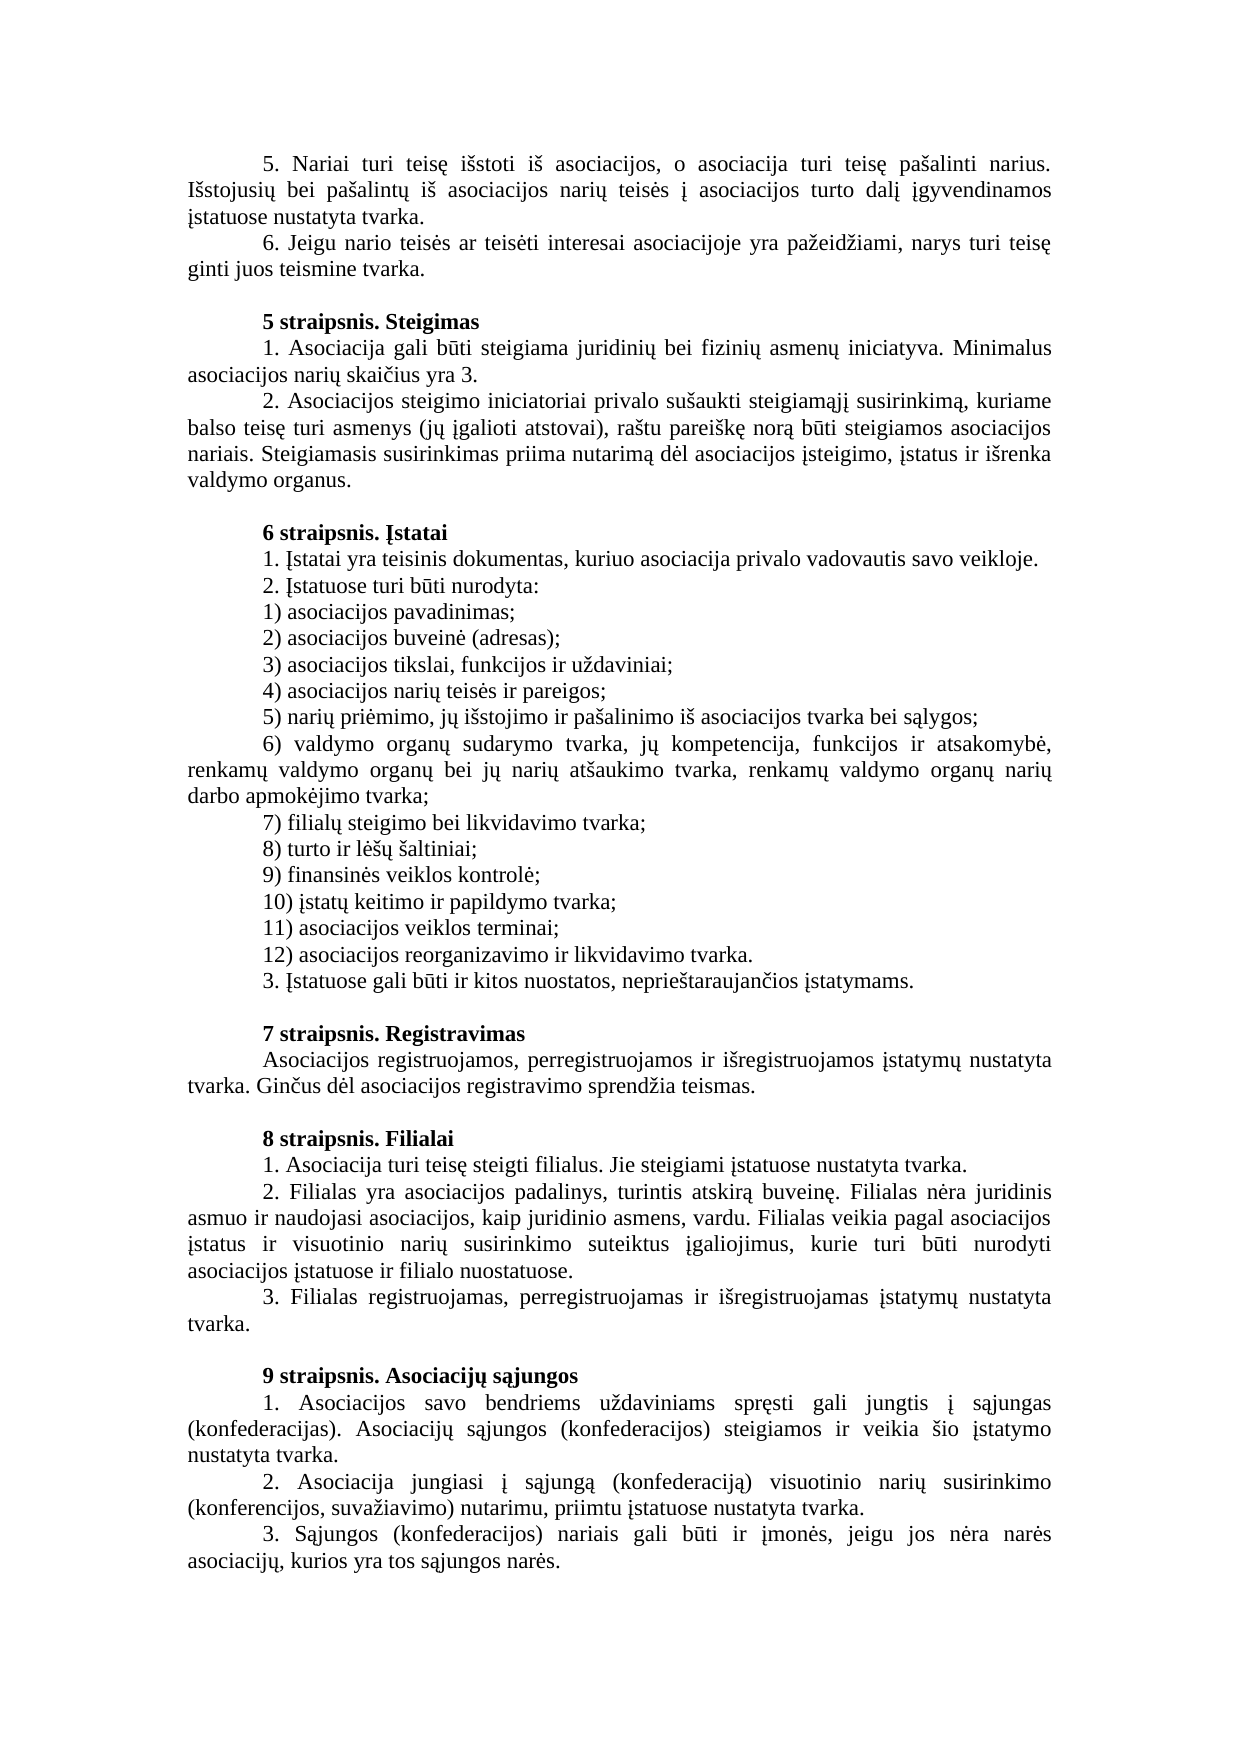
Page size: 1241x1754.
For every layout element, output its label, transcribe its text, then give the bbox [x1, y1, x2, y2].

text 5 straipsnis. Steigimas [187, 308, 1053, 334]
text 1. Asociacija turi teisę steigti filialus. Jie steigiami įstatuose nustatyta tvarka. [187, 1151, 1053, 1178]
text 7) filialų steigimo bei likvidavimo tvarka; [187, 809, 1053, 835]
text 5) narių priėmimo, jų išstojimo ir pašalinimo iš asociacijos tvarka bei sąlygos; [187, 703, 1053, 730]
text 1. Įstatai yra teisinis dokumentas, kuriuo asociacija privalo vadovautis savo veikloje. [187, 545, 1053, 572]
text 1. Asociacijos savo bendriems uždaviniams spręsti gali jungtis į sąjungas (konfederacijas). Asociacijų sąjungos (konfederacijos) steigiamos ir veikia šio įstatymo nustatyta tvarka. [187, 1389, 1053, 1468]
text 3. Sąjungos (konfederacijos) nariais gali būti ir įmonės, jeigu jos nėra narės asociacijų, kurios yra tos sąjungos narės. [187, 1520, 1053, 1573]
text 7 straipsnis. Registravimas [187, 1020, 1053, 1046]
text 6 straipsnis. Įstatai [187, 519, 1053, 545]
text 12) asociacijos reorganizavimo ir likvidavimo tvarka. [187, 941, 1053, 967]
text 5. Nariai turi teisę išstoti iš asociacijos, o asociacija turi teisę pašalinti narius. Išstojusių bei pašalintų iš asociacijos narių teisės į asociacijos turto dalį įgyvendinamos įstatuose nustatyta tvarka. [187, 150, 1053, 229]
text 2. Asociacijos steigimo iniciatoriai privalo sušaukti steigiamąjį susirinkimą, kuriame balso teisę turi asmenys (jų įgalioti atstovai), raštu pareiškę norą būti steigiamos asociacijos nariais. Steigiamasis susirinkimas priima nutarimą dėl asociacijos įsteigimo, įstatus ir išrenka valdymo organus. [187, 387, 1053, 493]
text 2. Asociacija jungiasi į sąjungą (konfederaciją) visuotinio narių susirinkimo (konferencijos, suvažiavimo) nutarimu, priimtu įstatuose nustatyta tvarka. [187, 1468, 1053, 1520]
text 9) finansinės veiklos kontrolė; [187, 862, 1053, 888]
text 2. Filialas yra asociacijos padalinys, turintis atskirą buveinę. Filialas nėra juridinis asmuo ir naudojasi asociacijos, kaip juridinio asmens, vardu. Filialas veikia pagal asociacijos įstatus ir visuotinio narių susirinkimo suteiktus įgaliojimus, kurie turi būti nurodyti asociacijos įstatuose ir filialo nuostatuose. [187, 1178, 1053, 1283]
text 3) asociacijos tikslai, funkcijos ir uždaviniai; [187, 651, 1053, 677]
text 8 straipsnis. Filialai [187, 1125, 1053, 1151]
text Asociacijos registruojamos, perregistruojamos ir išregistruojamos įstatymų nustatyta tvarka. Ginčus dėl asociacijos registravimo sprendžia teismas. [187, 1046, 1053, 1099]
text 10) įstatų keitimo ir papildymo tvarka; [187, 888, 1053, 914]
text 4) asociacijos narių teisės ir pareigos; [187, 677, 1053, 703]
text 1) asociacijos pavadinimas; [187, 598, 1053, 624]
text 6) valdymo organų sudarymo tvarka, jų kompetencija, funkcijos ir atsakomybė, renkamų valdymo organų bei jų narių atšaukimo tvarka, renkamų valdymo organų narių darbo apmokėjimo tvarka; [187, 730, 1053, 809]
text 6. Jeigu nario teisės ar teisėti interesai asociacijoje yra pažeidžiami, narys turi teisę ginti juos teismine tvarka. [187, 229, 1053, 282]
text 2. Įstatuose turi būti nurodyta: [187, 572, 1053, 598]
text 9 straipsnis. Asociacijų sąjungos [187, 1362, 1053, 1389]
text 2) asociacijos buveinė (adresas); [187, 624, 1053, 651]
text 3. Įstatuose gali būti ir kitos nuostatos, neprieštaraujančios įstatymams. [187, 967, 1053, 993]
text 8) turto ir lėšų šaltiniai; [187, 835, 1053, 862]
text 3. Filialas registruojamas, perregistruojamas ir išregistruojamas įstatymų nustatyta tvarka. [187, 1283, 1053, 1336]
text 1. Asociacija gali būti steigiama juridinių bei fizinių asmenų iniciatyva. Minimalus asociacijos narių skaičius yra 3. [187, 334, 1053, 387]
text 11) asociacijos veiklos terminai; [187, 914, 1053, 941]
